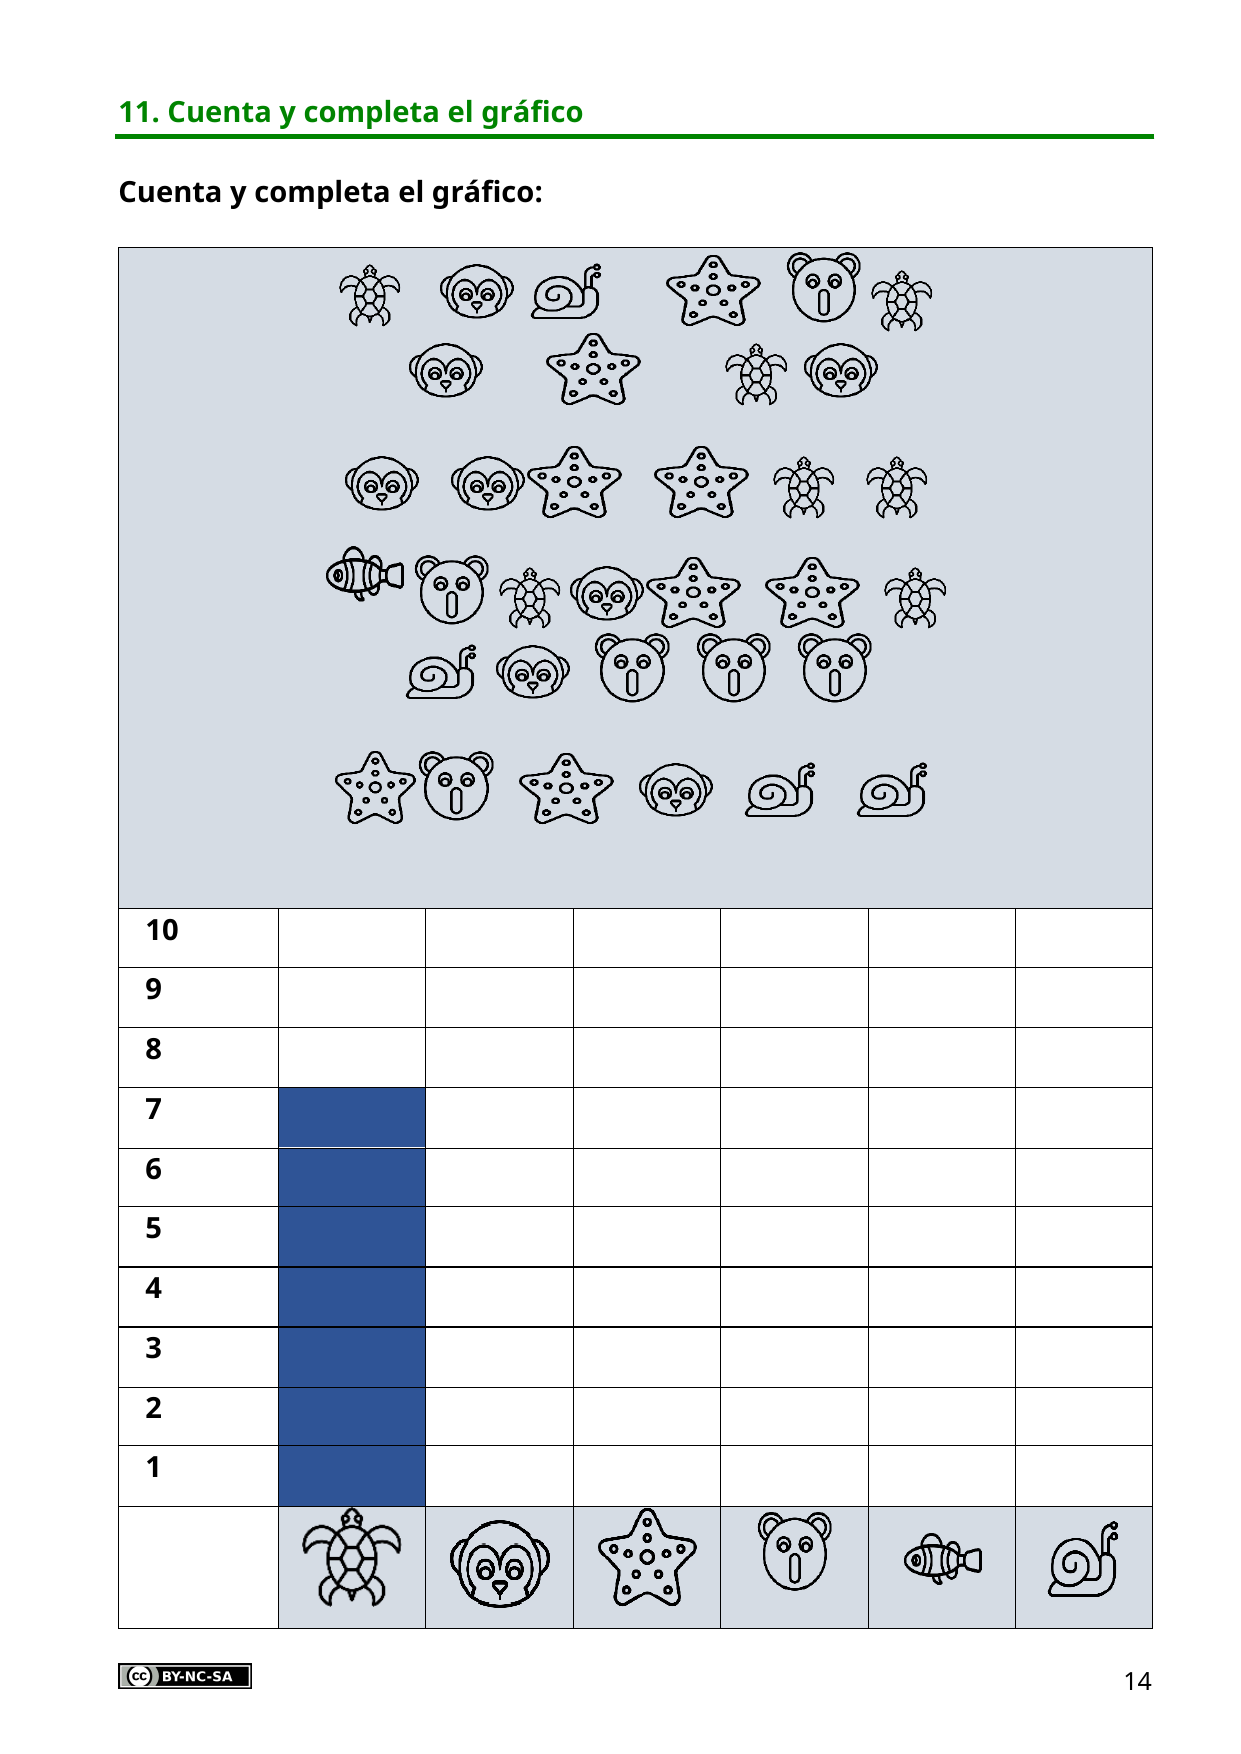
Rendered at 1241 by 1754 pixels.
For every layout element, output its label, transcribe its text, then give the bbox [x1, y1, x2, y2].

picture [544, 332, 642, 406]
picture [498, 566, 561, 629]
table_cell [426, 1268, 573, 1326]
table_cell [574, 1149, 720, 1206]
picture [438, 255, 515, 327]
table_cell 6 [119, 1149, 278, 1206]
picture [784, 248, 863, 327]
table_cell [721, 1028, 868, 1087]
table_cell [1016, 1388, 1152, 1445]
table_cell [426, 1088, 573, 1147]
picture [301, 1506, 403, 1608]
table_cell [279, 1328, 425, 1387]
picture [449, 445, 623, 519]
picture [412, 550, 491, 629]
table_cell [426, 1028, 573, 1087]
table_cell [869, 1088, 1015, 1147]
table_cell 4 [119, 1268, 278, 1326]
table_cell [869, 1328, 1015, 1387]
table_cell [869, 1149, 1015, 1206]
table_cell 9 [119, 968, 278, 1027]
table_cell [1016, 1149, 1152, 1206]
picture [902, 1506, 983, 1611]
table_header [119, 248, 1152, 908]
picture [883, 566, 947, 629]
picture [118, 1663, 536, 1698]
table_cell [721, 1446, 868, 1506]
table_cell [869, 909, 1015, 967]
table_cell [721, 1328, 868, 1387]
table_cell [279, 1268, 425, 1326]
table_cell [721, 909, 868, 967]
picture [324, 447, 420, 629]
picture [755, 1506, 834, 1596]
table_cell [574, 1088, 720, 1147]
table_cell [279, 909, 425, 967]
table_cell 3 [119, 1328, 278, 1387]
table_cell [869, 1268, 1015, 1326]
table_cell [279, 1207, 425, 1266]
table_cell [869, 1207, 1015, 1266]
picture [338, 263, 401, 327]
table_cell [279, 1446, 425, 1506]
picture [870, 269, 933, 332]
picture [568, 555, 874, 707]
table_cell [574, 1028, 720, 1087]
table_cell [1016, 1028, 1152, 1087]
table_cell 1 [119, 1446, 278, 1506]
picture [652, 445, 750, 519]
picture [637, 754, 714, 825]
table_cell [574, 1446, 720, 1506]
table_cell 8 [119, 1028, 278, 1087]
table_cell [279, 1388, 425, 1445]
picture [865, 455, 928, 519]
picture [664, 253, 762, 327]
table_cell [574, 1268, 720, 1326]
table_cell [721, 1149, 868, 1206]
table_cell [1016, 1446, 1152, 1506]
table_cell [1016, 968, 1152, 1027]
picture [848, 752, 938, 825]
table_cell [426, 1328, 573, 1387]
picture [333, 746, 495, 825]
table_cell [574, 1507, 720, 1628]
table_cell [1016, 1268, 1152, 1326]
table_cell [869, 968, 1015, 1027]
table_cell [1016, 1088, 1152, 1147]
table_cell [869, 1446, 1015, 1506]
table_cell [869, 1028, 1015, 1087]
table_cell [721, 1268, 868, 1326]
table_cell [574, 909, 720, 967]
table_cell [279, 1149, 425, 1206]
table_cell [426, 968, 573, 1027]
table_cell [279, 1507, 425, 1628]
picture [494, 636, 571, 707]
table_cell [279, 1088, 425, 1147]
picture [724, 342, 788, 406]
picture [522, 253, 612, 327]
table_cell 2 [119, 1388, 278, 1445]
picture [1039, 1506, 1129, 1608]
picture [517, 751, 615, 825]
picture [448, 1506, 550, 1623]
text Cuenta y completa el gráfico: [118, 171, 1152, 211]
table_cell [721, 1507, 868, 1628]
table_cell [574, 1207, 720, 1266]
table_cell [869, 1507, 1015, 1628]
table_cell [574, 1328, 720, 1387]
picture [772, 455, 835, 519]
picture [397, 634, 487, 707]
table_cell [721, 1207, 868, 1266]
picture [736, 752, 826, 825]
table_cell [426, 909, 573, 967]
table_cell [279, 968, 425, 1027]
table_cell [1016, 1207, 1152, 1266]
table_cell [426, 1388, 573, 1445]
picture [407, 334, 484, 406]
table_cell 10 [119, 909, 278, 967]
table_cell [1016, 1328, 1152, 1387]
subtitle 11. Cuenta y completa el gráfico [115, 88, 1154, 134]
picture [802, 334, 879, 406]
table_cell 5 [119, 1207, 278, 1266]
table_cell [1016, 909, 1152, 967]
table_cell [721, 1388, 868, 1445]
table_cell [574, 968, 720, 1027]
picture [596, 1506, 698, 1607]
table_cell [574, 1388, 720, 1445]
table_cell 7 [119, 1088, 278, 1147]
table_cell [721, 1088, 868, 1147]
table_cell [426, 1507, 573, 1628]
table_cell [1016, 1507, 1152, 1628]
table_cell [426, 1149, 573, 1206]
table_cell [119, 1507, 278, 1628]
table_cell [869, 1388, 1015, 1445]
table_cell [426, 1446, 573, 1506]
table_cell [721, 968, 868, 1027]
table_cell [426, 1207, 573, 1266]
table_cell [279, 1028, 425, 1087]
